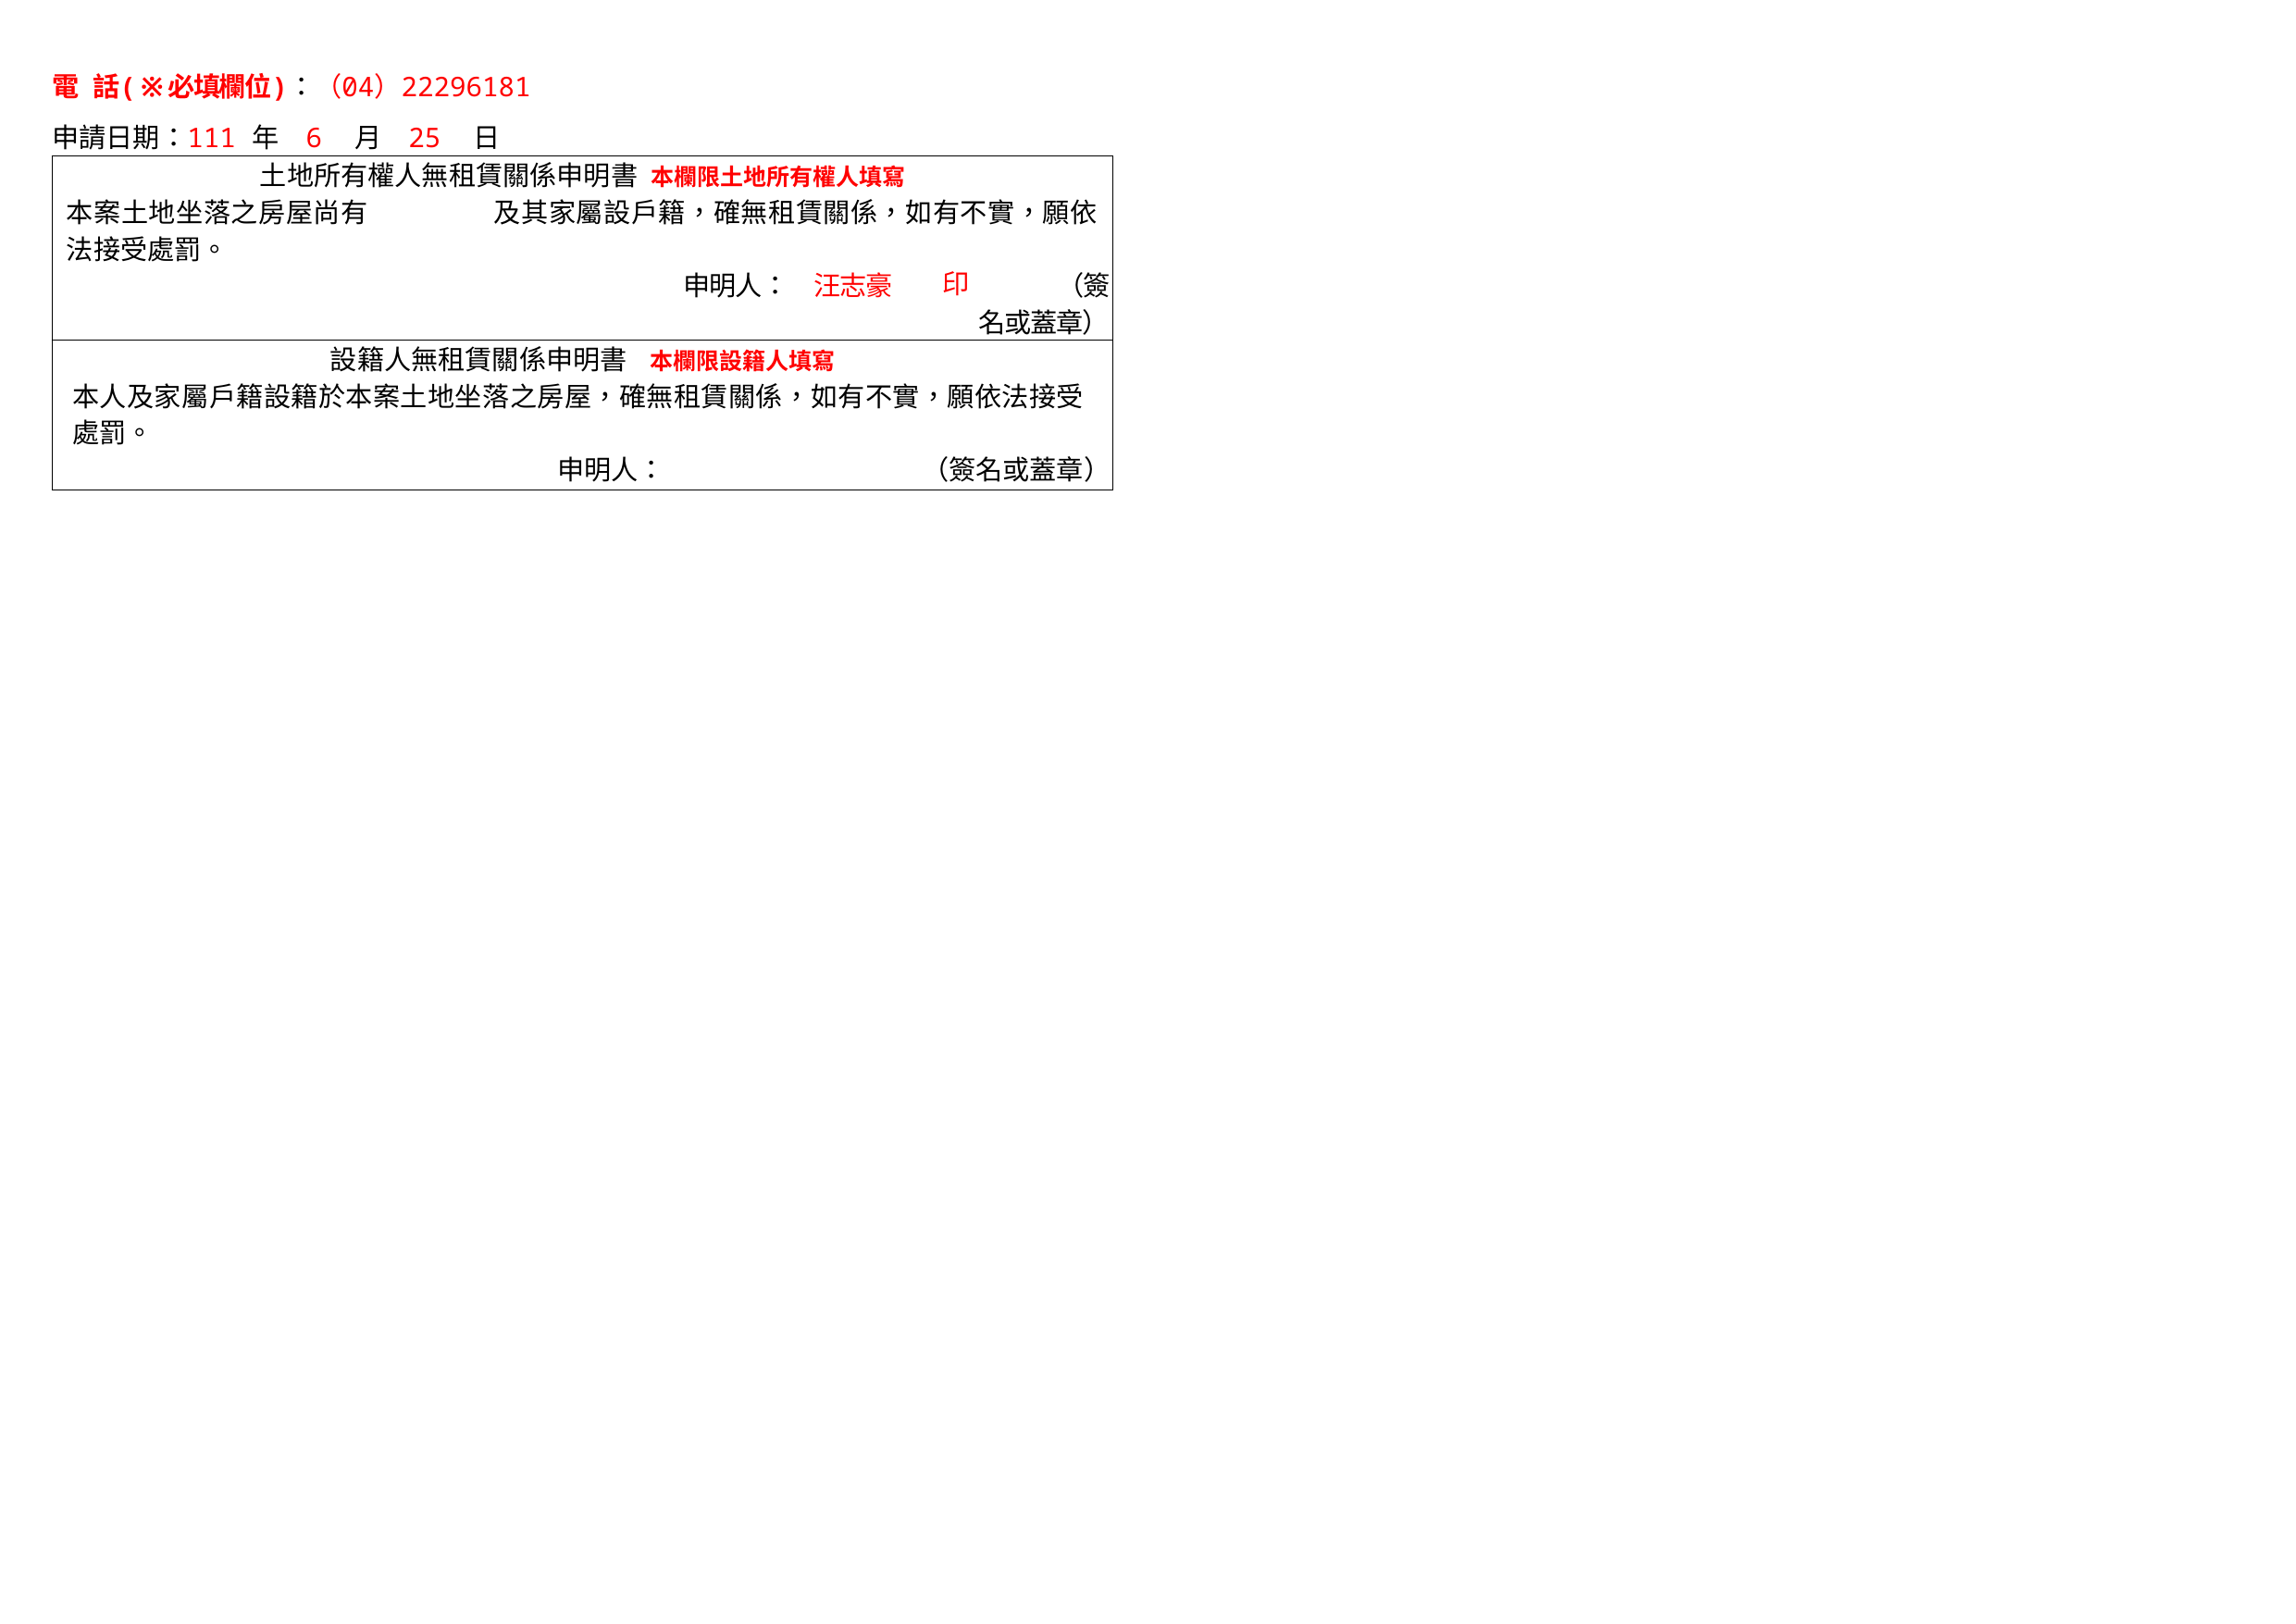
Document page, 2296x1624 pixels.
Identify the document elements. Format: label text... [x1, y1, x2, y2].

table_cell 設籍人無租賃關係申明書 本欄限設籍人填寫 本人及家屬戶籍設籍於本案土地坐落之房屋，確無租賃關係，如有不實，願依法接受處罰。 申明人： （簽名或蓋章） [53, 341, 1112, 490]
table_header 土地所有權人無租賃關係申明書 本欄限土地所有權人填寫 本案土地坐落之房屋尚有 及其家屬設戶籍，確無租賃關係，如有不實，願依法接受處罰。 申明人： 汪志豪 印 （簽名或蓋章） [53, 156, 1112, 340]
text 申請日期：111 年 6 月 25 日 [52, 117, 1119, 155]
text 電 話(※必填欄位)：（04）22296181 [52, 66, 1119, 105]
